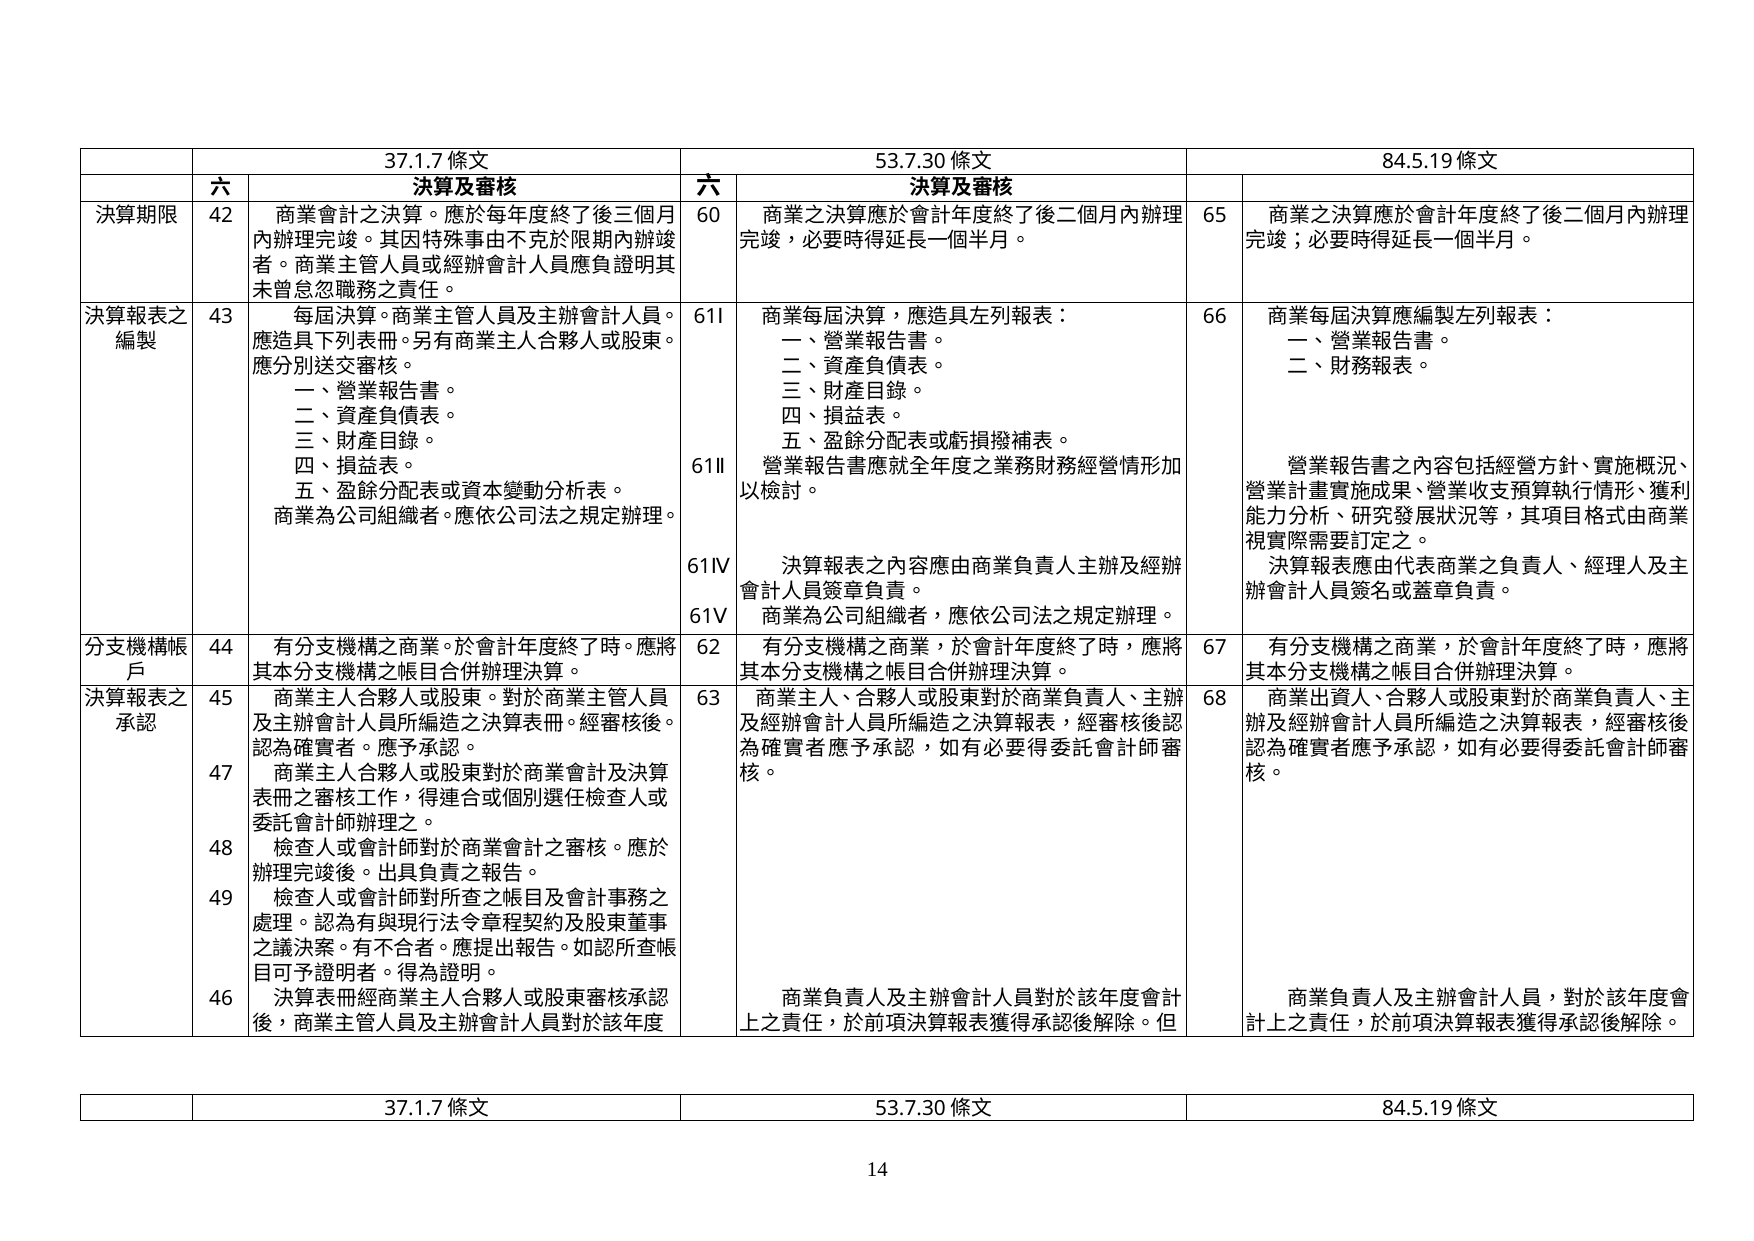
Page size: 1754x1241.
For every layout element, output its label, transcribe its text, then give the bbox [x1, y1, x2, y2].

table_cell 60 [681, 202, 736, 302]
table_cell 商業出資人、合夥人或股東對於商業負責人、主辦及經辦會計人員所編造之決算報表，經審核後認為確實者應予承認，如有必要得委託會計師審核。 商業負責人及主辦會計人員，對於該年度會計上之責任，於前項決算報表獲得承認後解除。 [1243, 686, 1693, 1036]
table_cell 66 [1187, 303, 1242, 634]
table_header [81, 1095, 192, 1120]
table_cell 每屆決算。商業主管人員及主辦會計人員。應造具下列表冊。另有商業主人合夥人或股東。應分別送交審核。 營業報告書。 資產負債表。 財產目錄。 損益表。 盈餘分配表或資本變動分析表。 商業為公司組織者。應依公司法之規定辦理。 [249, 303, 680, 634]
table_header [81, 149, 192, 174]
table_cell 決算及審核 [737, 175, 1186, 201]
table_cell 六 [681, 175, 736, 201]
table_cell 決算期限 [81, 202, 192, 302]
table_cell 45 47 48 49 46 [193, 686, 248, 1036]
table_cell 63 [681, 686, 736, 1036]
table_header 84.5.19條文 [1187, 149, 1693, 174]
table_cell 商業主人合夥人或股東。對於商業主管人員及主辦會計人員所編造之決算表冊。經審核後。認為確實者。應予承認。 商業主人合夥人或股東對於商業會計及決算表冊之審核工作，得連合或個別選任檢查人或委託會計師辦理之。 檢查人或會計師對於商業會計之審核。應於辦理完竣後。出具負責之報告。 檢查人或會計師對所查之帳目及會計事務之處理。認為有與現行法令章程契約及股東董事之議決案。有不合者。應提出報告。如認所查帳目可予證明者。得為證明。 決算表冊經商業主人合夥人或股東審核承認後，商業主管人員及主辦會計人員對於該年度 [249, 686, 680, 1036]
table_cell 決算報表之編製 [81, 303, 192, 634]
table_cell 有分支機構之商業，於會計年度終了時，應將其本分支機構之帳目合併辦理決算。 [737, 635, 1186, 685]
table_cell [81, 175, 192, 201]
table_header 53.7.30條文 [681, 149, 1186, 174]
table_cell 商業之決算應於會計年度終了後二個月內辦理完竣，必要時得延長一個半月。 [737, 202, 1186, 302]
table_header 53.7.30條文 [681, 1095, 1186, 1120]
table_cell 43 [193, 303, 248, 634]
table_cell 62 [681, 635, 736, 685]
table_cell 分支機構帳戶 [81, 635, 192, 685]
table_cell 商業會計之決算。應於每年度終了後三個月內辦理完竣。其因特殊事由不克於限期內辦竣者。商業主管人員或經辦會計人員應負證明其未曾怠忽職務之責任。 [249, 202, 680, 302]
table_cell 商業每屆決算應編製左列報表： 營業報告書。 財務報表。 營業報告書之內容包括經營方針、實施概況、營業計畫實施成果、營業收支預算執行情形、獲利能力分析、研究發展狀況等，其項目格式由商業視實際需要訂定之。 決算報表應由代表商業之負責人、經理人及主辦會計人員簽名或蓋章負責。 [1243, 303, 1693, 634]
table_cell 有分支機構之商業。於會計年度終了時。應將其本分支機構之帳目合併辦理決算。 [249, 635, 680, 685]
table_header 37.1.7條文 [193, 149, 680, 174]
table_cell 42 [193, 202, 248, 302]
table_cell 決算及審核 [249, 175, 680, 201]
table_cell 68 [1187, 686, 1242, 1036]
table_cell [1187, 175, 1242, 201]
table_cell 65 [1187, 202, 1242, 302]
table_cell 有分支機構之商業，於會計年度終了時，應將其本分支機構之帳目合併辦理決算。 [1243, 635, 1693, 685]
table_cell [1243, 175, 1693, 201]
table_cell 六 [193, 175, 248, 201]
table_cell 商業每屆決算，應造具左列報表： 營業報告書。 資產負債表。 財產目錄。 損益表。 盈餘分配表或虧損撥補表。 營業報告書應就全年度之業務財務經營情形加以檢討。 決算報表之內容應由商業負責人主辦及經辦會計人員簽章負責。 商業為公司組織者，應依公司法之規定辦理。 [737, 303, 1186, 634]
table_cell 67 [1187, 635, 1242, 685]
table_cell 44 [193, 635, 248, 685]
table_cell 商業主人、合夥人或股東對於商業負責人、主辦及經辦會計人員所編造之決算報表，經審核後認為確實者應予承認，如有必要得委託會計師審核。 商業負責人及主辦會計人員對於該年度會計上之責任，於前項決算報表獲得承認後解除。但 [737, 686, 1186, 1036]
table_header 37.1.7條文 [193, 1095, 680, 1120]
table_cell 商業之決算應於會計年度終了後二個月內辦理完竣；必要時得延長一個半月。 [1243, 202, 1693, 302]
table_cell 決算報表之承認 [81, 686, 192, 1036]
table_cell 61Ⅰ 61Ⅱ 61Ⅳ 61Ⅴ [681, 303, 736, 634]
table_header 84.5.19條文 [1187, 1095, 1693, 1120]
